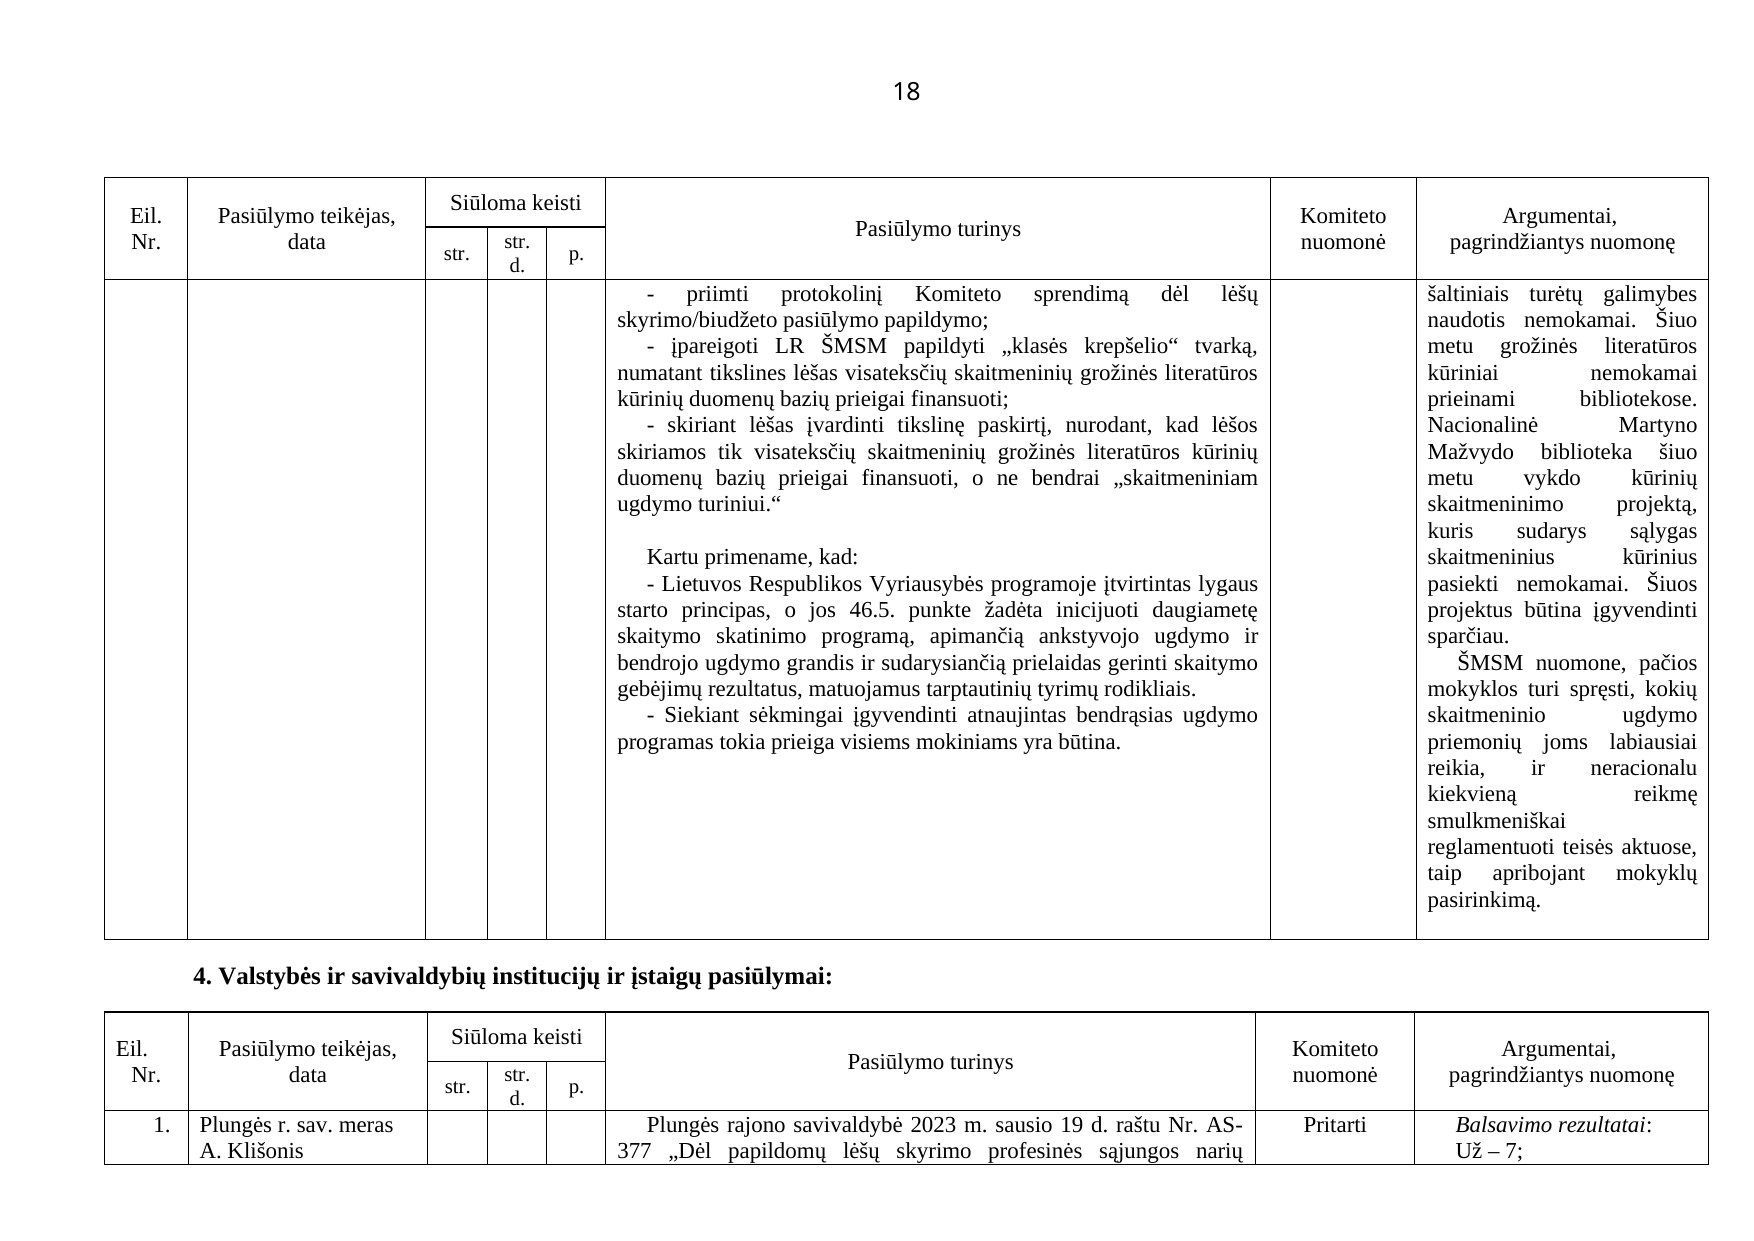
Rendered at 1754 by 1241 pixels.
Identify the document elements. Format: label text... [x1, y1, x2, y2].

table_cell [547, 1111, 605, 1163]
table_header Pasiūlymo turinys [606, 1013, 1255, 1110]
table_cell [488, 280, 546, 938]
table_cell str. [426, 228, 487, 279]
table_cell Balsavimo rezultatai: Už – 7; [1415, 1111, 1708, 1163]
table_cell str. d. [488, 228, 546, 279]
table_header Pasiūlymo teikėjas, data [188, 178, 425, 279]
table_cell [547, 280, 605, 938]
table_header Pasiūlymo teikėjas, data [189, 1013, 427, 1110]
table_header Eil. Nr. [105, 178, 187, 279]
table_cell [188, 280, 425, 938]
table_cell p. [547, 228, 605, 279]
table_cell str. d. [488, 1062, 546, 1110]
subtitle 4. Valstybės ir savivaldybių institucijų ir įstaigų pasiūlymai: [118, 961, 1695, 990]
table_cell šaltiniais turėtų galimybes naudotis nemokamai. Šiuo metu grožinės literatūros kūriniai nemokamai prieinami bibliotekose. Nacionalinė Martyno Mažvydo biblioteka šiuo metu vykdo kūrinių skaitmeninimo projektą, kuris sudarys sąlygas skaitmeninius kūrinius pasiekti nemokamai. Šiuos projektus būtina įgyvendinti sparčiau. ŠMSM nuomone, pačios mokyklos turi spręsti, kokių skaitmeninio ugdymo priemonių joms labiausiai reikia, ir neracionalu kiekvieną reikmę smulkmeniškai reglamentuoti teisės aktuose, taip apribojant mokyklų pasirinkimą. [1417, 280, 1708, 938]
table_header Argumentai, pagrindžiantys nuomonę [1417, 178, 1708, 279]
table_header Eil. Nr. [105, 1013, 188, 1110]
table_cell - priimti protokolinį Komiteto sprendimą dėl lėšų skyrimo/biudžeto pasiūlymo papildymo; - įpareigoti LR ŠMSM papildyti „klasės krepšelio“ tvarką, numatant tikslines lėšas visateksčių skaitmeninių grožinės literatūros kūrinių duomenų bazių prieigai finansuoti; - skiriant lėšas įvardinti tikslinę paskirtį, nurodant, kad lėšos skiriamos tik visateksčių skaitmeninių grožinės literatūros kūrinių duomenų bazių prieigai finansuoti, o ne bendrai „skaitmeniniam ugdymo turiniui.“ Kartu primename, kad: - Lietuvos Respublikos Vyriausybės programoje įtvirtintas lygaus starto principas, o jos 46.5. punkte žadėta inicijuoti daugiametę skaitymo skatinimo programą, apimančią ankstyvojo ugdymo ir bendrojo ugdymo grandis ir sudarysiančią prielaidas gerinti skaitymo gebėjimų rezultatus, matuojamus tarptautinių tyrimų rodikliais. - Siekiant sėkmingai įgyvendinti atnaujintas bendrąsias ugdymo programas tokia prieiga visiems mokiniams yra būtina. [606, 280, 1270, 938]
table_header Komiteto nuomonė [1271, 178, 1416, 279]
table_header Siūloma keisti [428, 1013, 605, 1061]
table_cell Plungės rajono savivaldybė 2023 m. sausio 19 d. raštu Nr. AS-377 „Dėl papildomų lėšų skyrimo profesinės sąjungos narių [606, 1111, 1255, 1163]
table_header Argumentai, pagrindžiantys nuomonę [1415, 1013, 1708, 1110]
table_header Siūloma keisti [426, 178, 605, 226]
table_cell Plungės r. sav. meras A. Klišonis [189, 1111, 427, 1163]
table_cell [426, 280, 487, 938]
table_cell Pritarti [1256, 1111, 1414, 1163]
table_cell [105, 280, 187, 938]
table_header Komiteto nuomonė [1256, 1013, 1414, 1110]
table_cell [1271, 280, 1416, 938]
table_cell [488, 1111, 546, 1163]
table_cell p. [547, 1062, 605, 1110]
table_cell [105, 1111, 188, 1163]
table_cell [428, 1111, 487, 1163]
table_header Pasiūlymo turinys [606, 178, 1270, 279]
table_cell str. [428, 1062, 487, 1110]
